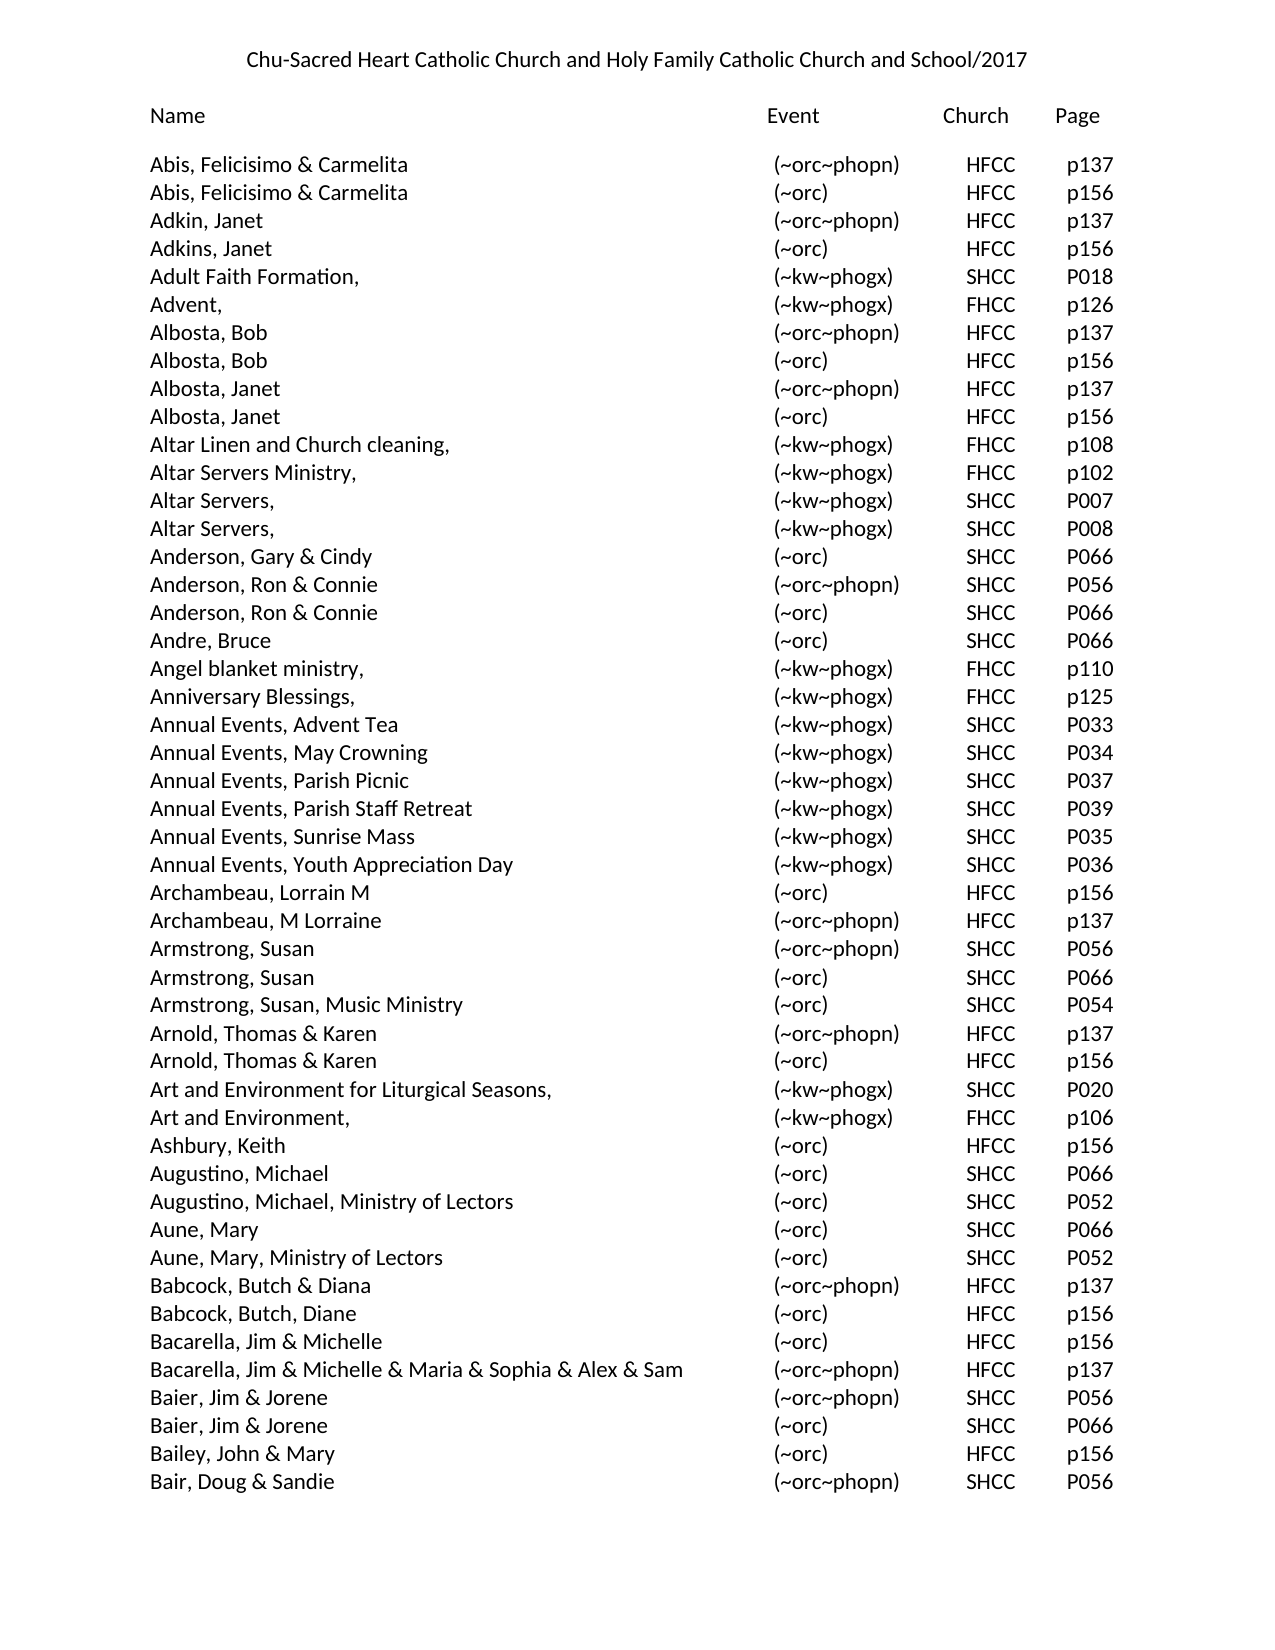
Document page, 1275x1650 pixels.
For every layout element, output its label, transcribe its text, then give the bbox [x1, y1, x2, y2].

text Altar Servers, (~kw~phogx) SHCC P008 [150, 514, 1125, 542]
text Anderson, Ron & Connie (~orc~phopn) SHCC P056 [150, 570, 1125, 598]
text Adkin, Janet (~orc~phopn) HFCC p137 [150, 206, 1125, 234]
text Art and Environment for Liturgical Seasons, (~kw~phogx) SHCC P020 [150, 1075, 1125, 1103]
text Bacarella, Jim & Michelle (~orc) HFCC p156 [150, 1327, 1125, 1355]
text Adult Faith Formation, (~kw~phogx) SHCC P018 [150, 262, 1125, 290]
text Archambeau, Lorrain M (~orc) HFCC p156 [150, 878, 1125, 907]
text Annual Events, Advent Tea (~kw~phogx) SHCC P033 [150, 710, 1125, 738]
text Armstrong, Susan (~orc~phopn) SHCC P056 [150, 934, 1125, 963]
text Annual Events, Parish Picnic (~kw~phogx) SHCC P037 [150, 766, 1125, 794]
text Arnold, Thomas & Karen (~orc~phopn) HFCC p137 [150, 1019, 1125, 1047]
text Albosta, Janet (~orc) HFCC p156 [150, 402, 1125, 430]
text Annual Events, Parish Staff Retreat (~kw~phogx) SHCC P039 [150, 794, 1125, 822]
text Armstrong, Susan (~orc) SHCC P066 [150, 963, 1125, 991]
text Baier, Jim & Jorene (~orc~phopn) SHCC P056 [150, 1383, 1125, 1411]
text Abis, Felicisimo & Carmelita (~orc) HFCC p156 [150, 178, 1125, 206]
text Anniversary Blessings, (~kw~phogx) FHCC p125 [150, 682, 1125, 710]
text Annual Events, May Crowning (~kw~phogx) SHCC P034 [150, 738, 1125, 766]
text Aune, Mary, Ministry of Lectors (~orc) SHCC P052 [150, 1243, 1125, 1271]
text Andre, Bruce (~orc) SHCC P066 [150, 626, 1125, 654]
text Annual Events, Sunrise Mass (~kw~phogx) SHCC P035 [150, 822, 1125, 851]
text Adkins, Janet (~orc) HFCC p156 [150, 234, 1125, 262]
text Bacarella, Jim & Michelle & Maria & Sophia & Alex & Sam (~orc~phopn) HFCC p137 [150, 1355, 1125, 1383]
text Augustino, Michael, Ministry of Lectors (~orc) SHCC P052 [150, 1187, 1125, 1215]
text Augustino, Michael (~orc) SHCC P066 [150, 1159, 1125, 1187]
text Arnold, Thomas & Karen (~orc) HFCC p156 [150, 1047, 1125, 1075]
text Abis, Felicisimo & Carmelita (~orc~phopn) HFCC p137 [150, 150, 1125, 178]
text Annual Events, Youth Appreciation Day (~kw~phogx) SHCC P036 [150, 851, 1125, 878]
text Albosta, Bob (~orc) HFCC p156 [150, 346, 1125, 374]
text Archambeau, M Lorraine (~orc~phopn) HFCC p137 [150, 907, 1125, 934]
text Anderson, Gary & Cindy (~orc) SHCC P066 [150, 542, 1125, 570]
text Bair, Doug & Sandie (~orc~phopn) SHCC P056 [150, 1467, 1125, 1495]
text Art and Environment, (~kw~phogx) FHCC p106 [150, 1103, 1125, 1131]
text Aune, Mary (~orc) SHCC P066 [150, 1215, 1125, 1243]
text Altar Linen and Church cleaning, (~kw~phogx) FHCC p108 [150, 430, 1125, 458]
text Albosta, Bob (~orc~phopn) HFCC p137 [150, 318, 1125, 346]
text Baier, Jim & Jorene (~orc) SHCC P066 [150, 1411, 1125, 1439]
text Angel blanket ministry, (~kw~phogx) FHCC p110 [150, 654, 1125, 682]
text Bailey, John & Mary (~orc) HFCC p156 [150, 1439, 1125, 1467]
text Ashbury, Keith (~orc) HFCC p156 [150, 1131, 1125, 1159]
text Advent, (~kw~phogx) FHCC p126 [150, 290, 1125, 318]
text Babcock, Butch, Diane (~orc) HFCC p156 [150, 1299, 1125, 1327]
text Babcock, Butch & Diana (~orc~phopn) HFCC p137 [150, 1271, 1125, 1299]
text Albosta, Janet (~orc~phopn) HFCC p137 [150, 374, 1125, 402]
text Altar Servers, (~kw~phogx) SHCC P007 [150, 486, 1125, 514]
text Altar Servers Ministry, (~kw~phogx) FHCC p102 [150, 458, 1125, 486]
text Anderson, Ron & Connie (~orc) SHCC P066 [150, 598, 1125, 626]
text Armstrong, Susan, Music Ministry (~orc) SHCC P054 [150, 991, 1125, 1019]
